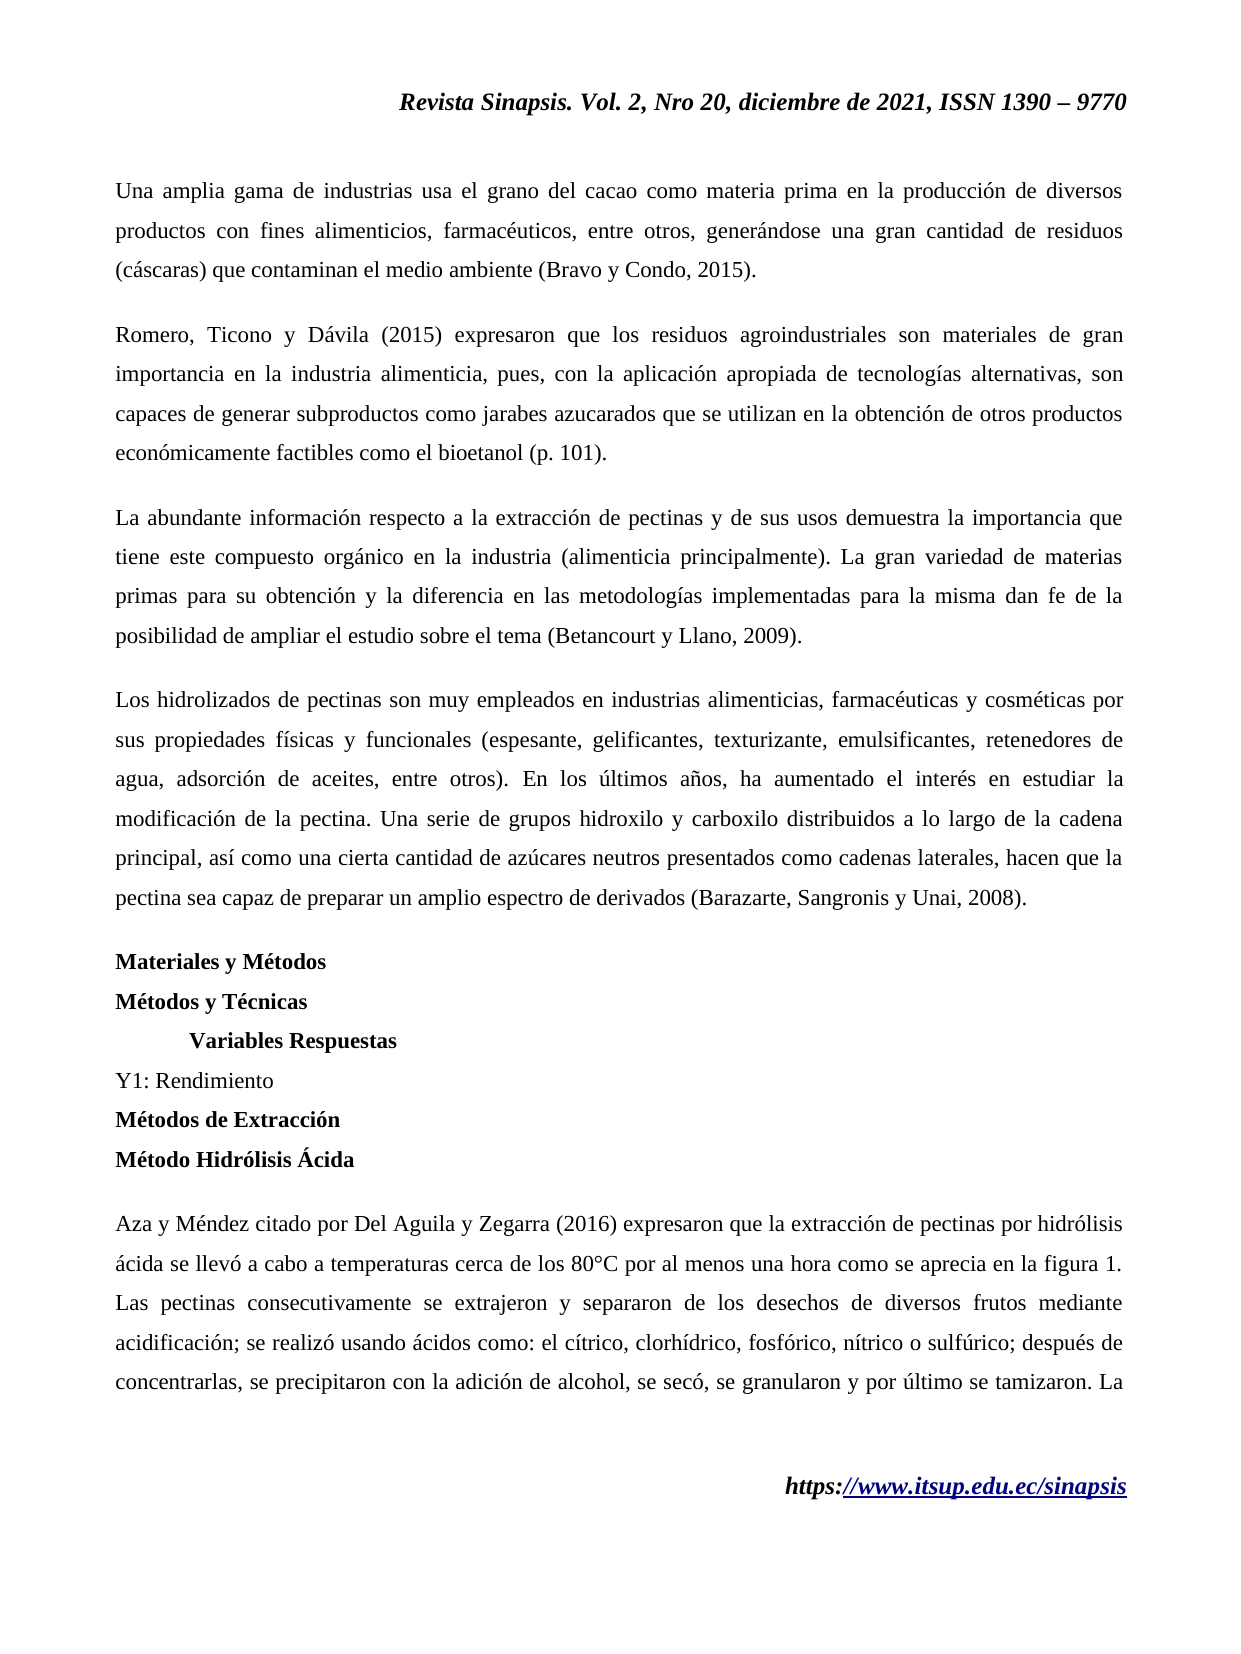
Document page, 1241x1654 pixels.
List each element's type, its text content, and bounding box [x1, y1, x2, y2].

text Método Hidrólisis Ácida [115, 1146, 1125, 1172]
text La abundante información respecto a la extracción de pectinas y de sus usos demuestra la importancia que tiene este compuesto orgánico en la industria (alimenticia principalmente). La gran variedad de materias primas para su obtención y la diferencia en las metodologías implementadas para la misma dan fe de la posibilidad de ampliar el estudio sobre el tema (Betancourt y Llano, 2009). [115, 503, 1125, 648]
text Métodos y Técnicas [115, 988, 1125, 1014]
text Una amplia gama de industrias usa el grano del cacao como materia prima en la producción de diversos productos con fines alimenticios, farmacéuticos, entre otros, generándose una gran cantidad de residuos (cáscaras) que contaminan el medio ambiente (Bravo y Condo, 2015). [115, 177, 1125, 282]
text Aza y Méndez citado por Del Aguila y Zegarra (2016) expresaron que la extracción de pectinas por hidrólisis ácida se llevó a cabo a temperaturas cerca de los 80°C por al menos una hora como se aprecia en la figura 1. Las pectinas consecutivamente se extrajeron y separaron de los desechos de diversos frutos mediante acidificación; se realizó usando ácidos como: el cítrico, clorhídrico, fosfórico, nítrico o sulfúrico; después de concentrarlas, se precipitaron con la adición de alcohol, se secó, se granularon y por último se tamizaron. La [115, 1210, 1125, 1394]
text Variables Respuestas [115, 1027, 1125, 1054]
text Los hidrolizados de pectinas son muy empleados en industrias alimenticias, farmacéuticas y cosméticas por sus propiedades físicas y funcionales (espesante, gelificantes, texturizante, emulsificantes, retenedores de agua, adsorción de aceites, entre otros). En los últimos años, ha aumentado el interés en estudiar la modificación de la pectina. Una serie de grupos hidroxilo y carboxilo distribuidos a lo largo de la cadena principal, así como una cierta cantidad de azúcares neutros presentados como cadenas laterales, hacen que la pectina sea capaz de preparar un amplio espectro de derivados (Barazarte, Sangronis y Unai, 2008). [115, 686, 1125, 910]
text Métodos de Extracción [115, 1106, 1125, 1133]
text Y1: Rendimiento [115, 1067, 1125, 1093]
text Romero, Ticono y Dávila (2015) expresaron que los residuos agroindustriales son materiales de gran importancia en la industria alimenticia, pues, con la aplicación apropiada de tecnologías alternativas, son capaces de generar subproductos como jarabes azucarados que se utilizan en la obtención de otros productos económicamente factibles como el bioetanol (p. 101). [115, 321, 1125, 465]
text Materiales y Métodos [115, 948, 1125, 975]
